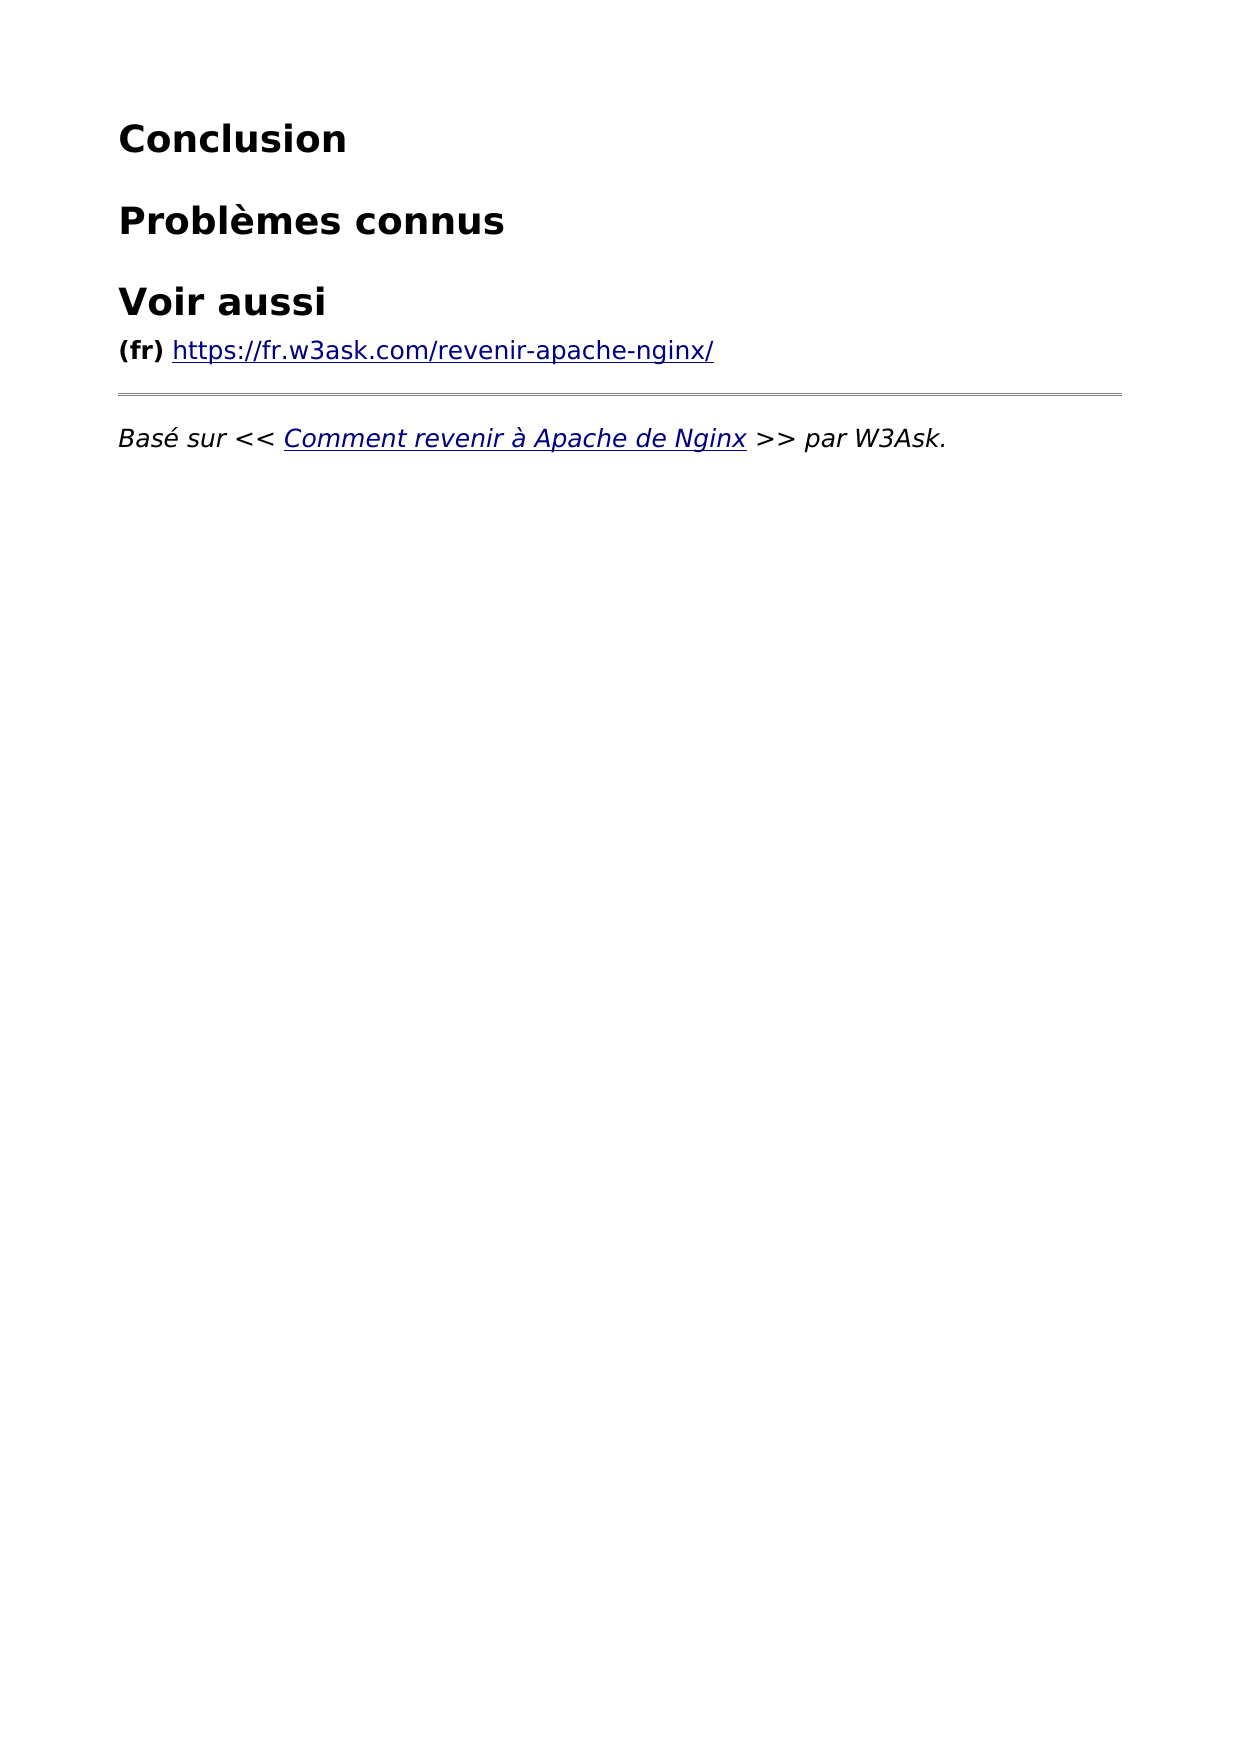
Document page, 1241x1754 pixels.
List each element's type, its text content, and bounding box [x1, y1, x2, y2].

subtitle Conclusion [118, 118, 1122, 162]
text Basé sur << Comment revenir à Apache de Nginx >> par W3Ask. [118, 424, 1122, 454]
subtitle Voir aussi [118, 280, 1122, 324]
text (fr) https://fr.w3ask.com/revenir-apache-nginx/ [118, 337, 1122, 366]
subtitle Problèmes connus [118, 199, 1122, 243]
